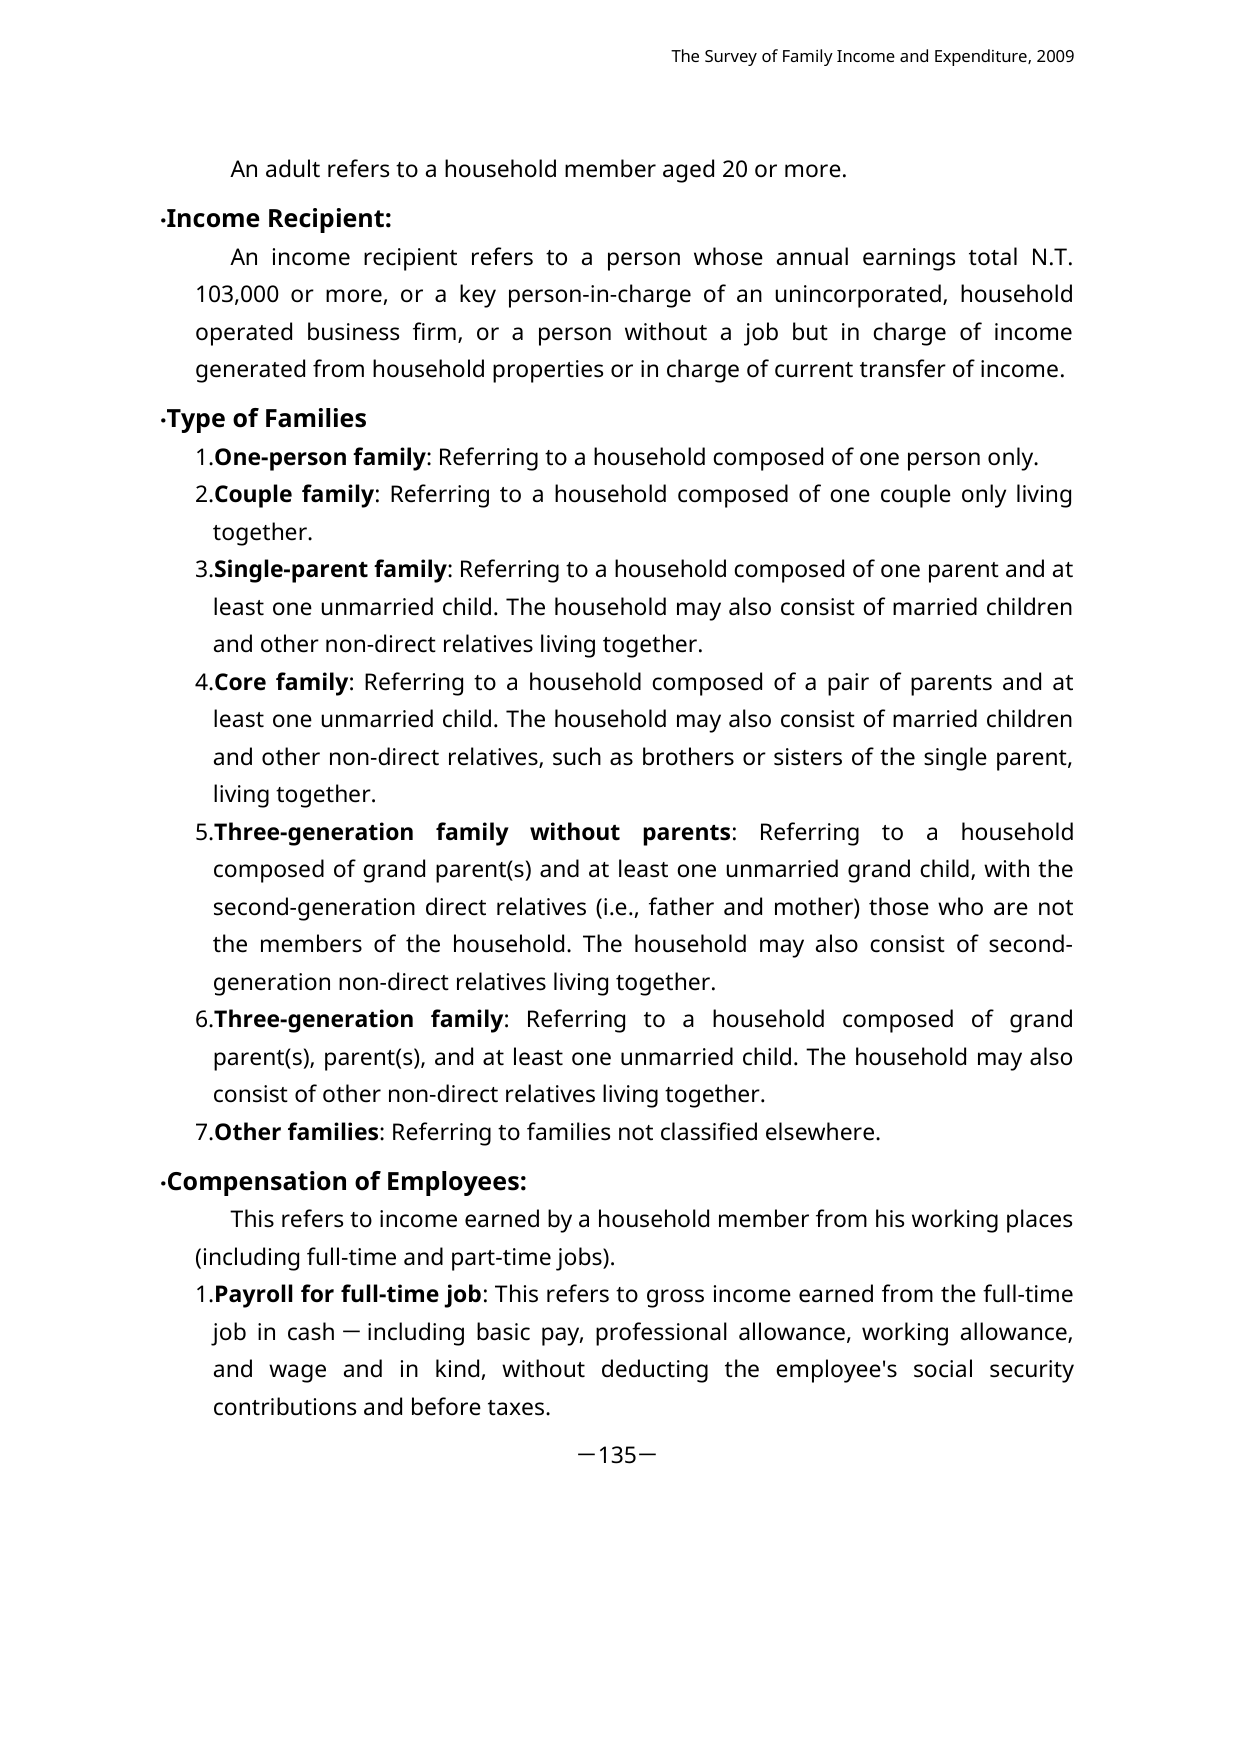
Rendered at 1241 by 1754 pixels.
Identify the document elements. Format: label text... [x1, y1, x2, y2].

text 5.Three-generation family without parents: Referring to a household composed of grand parent(s) and at least one unmarried grand child, with the second-generation direct relatives (i.e., father and mother) those who are not the members of the household. The household may also consist of second-generation non-direct relatives living together. [195, 810, 1075, 998]
text ‧Income Recipient: [159, 198, 1075, 235]
text This refers to income earned by a household member from his working places (including full-time and part-time jobs). [195, 1198, 1075, 1273]
text 6.Three-generation family: Referring to a household composed of grand parent(s), parent(s), and at least one unmarried child. The household may also consist of other non-direct relatives living together. [195, 998, 1075, 1110]
text An income recipient refers to a person whose annual earnings total N.T. 103,000 or more, or a key person-in-charge of an unincorporated, household operated business firm, or a person without a job but in charge of income generated from household properties or in charge of current transfer of income. [195, 235, 1075, 385]
text ‧Type of Families [159, 398, 1075, 435]
text 1.Payroll for full-time job: This refers to gross income earned from the full-time job in cash－including basic pay, professional allowance, working allowance, and wage and in kind, without deducting the employee's social security contributions and before taxes. [195, 1273, 1075, 1423]
text 7.Other families: Referring to families not classified elsewhere. [195, 1110, 1075, 1148]
text An adult refers to a household member aged 20 or more. [195, 148, 1075, 185]
text 2.Couple family: Referring to a household composed of one couple only living together. [195, 473, 1075, 548]
text ‧Compensation of Employees: [159, 1160, 1075, 1198]
text 1.One-person family: Referring to a household composed of one person only. [195, 435, 1075, 473]
text 4.Core family: Referring to a household composed of a pair of parents and at least one unmarried child. The household may also consist of married children and other non-direct relatives, such as brothers or sisters of the single parent, living together. [195, 660, 1075, 810]
text 3.Single-parent family: Referring to a household composed of one parent and at least one unmarried child. The household may also consist of married children and other non-direct relatives living together. [195, 548, 1075, 660]
